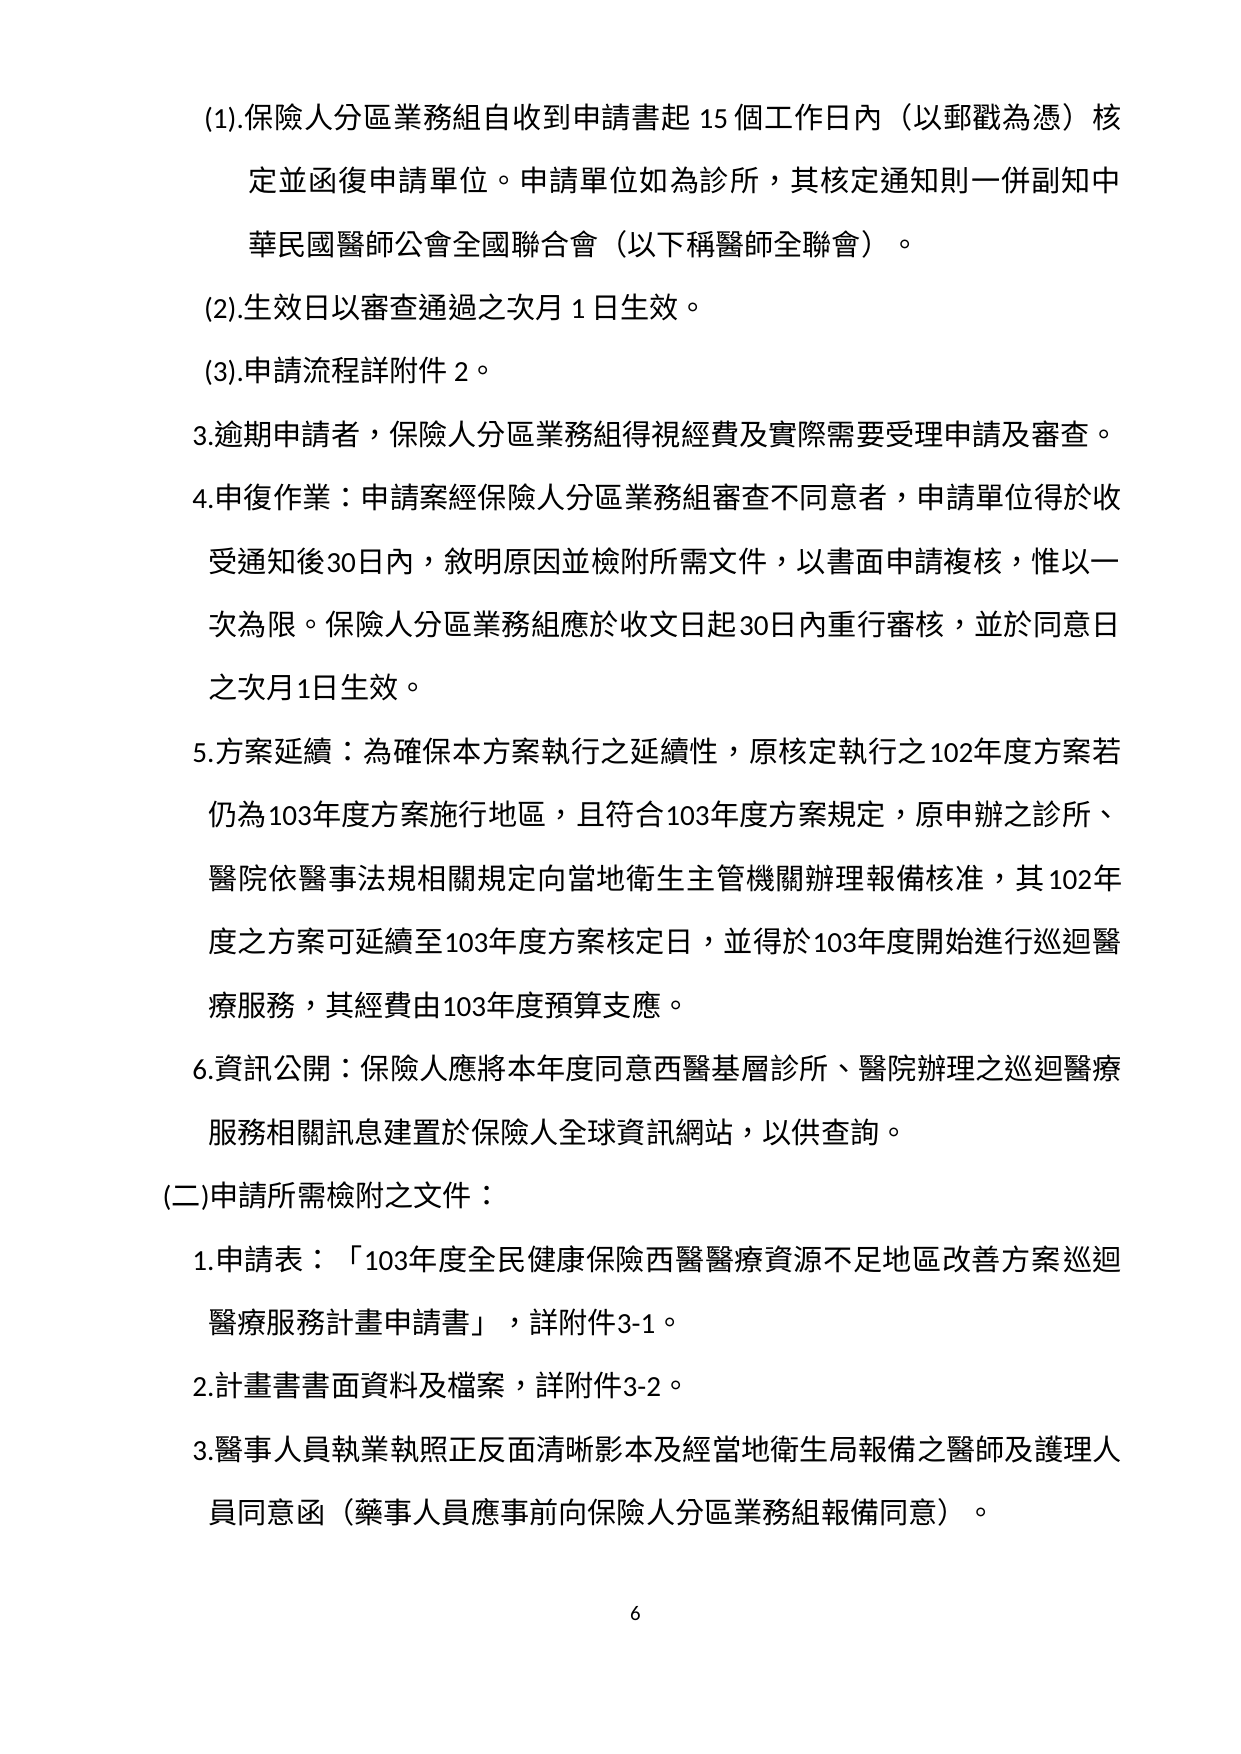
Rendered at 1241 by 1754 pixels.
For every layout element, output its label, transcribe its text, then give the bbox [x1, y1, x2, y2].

text 2.計畫書書面資料及檔案，詳附件3-2。 [192, 1363, 1122, 1405]
text (1).保險人分區業務組自收到申請書起15個工作日內（以郵戳為憑）核定並函復申請單位。申請單位如為診所，其核定通知則一併副知中華民國醫師公會全國聯合會（以下稱醫師全聯會）。 [204, 94, 1122, 263]
text 4.申復作業：申請案經保險人分區業務組審查不同意者，申請單位得於收受通知後30日內，敘明原因並檢附所需文件，以書面申請複核，惟以一次為限。保險人分區業務組應於收文日起30日內重行審核，並於同意日之次月1日生效。 [192, 475, 1122, 707]
text 3.逾期申請者，保險人分區業務組得視經費及實際需要受理申請及審查。 [192, 411, 1122, 454]
text 1.申請表：「103年度全民健康保險西醫醫療資源不足地區改善方案巡迴醫療服務計畫申請書」，詳附件3-1。 [192, 1236, 1122, 1342]
text 3.醫事人員執業執照正反面清晰影本及經當地衛生局報備之醫師及護理人員同意函（藥事人員應事前向保險人分區業務組報備同意）。 [192, 1426, 1122, 1532]
text 5.方案延續：為確保本方案執行之延續性，原核定執行之102年度方案若仍為103年度方案施行地區，且符合103年度方案規定，原申辦之診所、醫院依醫事法規相關規定向當地衛生主管機關辦理報備核准，其102年度之方案可延續至103年度方案核定日，並得於103年度開始進行巡迴醫療服務，其經費由103年度預算支應。 [192, 728, 1122, 1024]
text (二)申請所需檢附之文件： [162, 1173, 1122, 1215]
text (3).申請流程詳附件2。 [204, 348, 1122, 390]
text (2).生效日以審查通過之次月1日生效。 [204, 284, 1122, 327]
text 6.資訊公開：保險人應將本年度同意西醫基層診所、醫院辦理之巡迴醫療服務相關訊息建置於保險人全球資訊網站，以供查詢。 [192, 1046, 1122, 1151]
